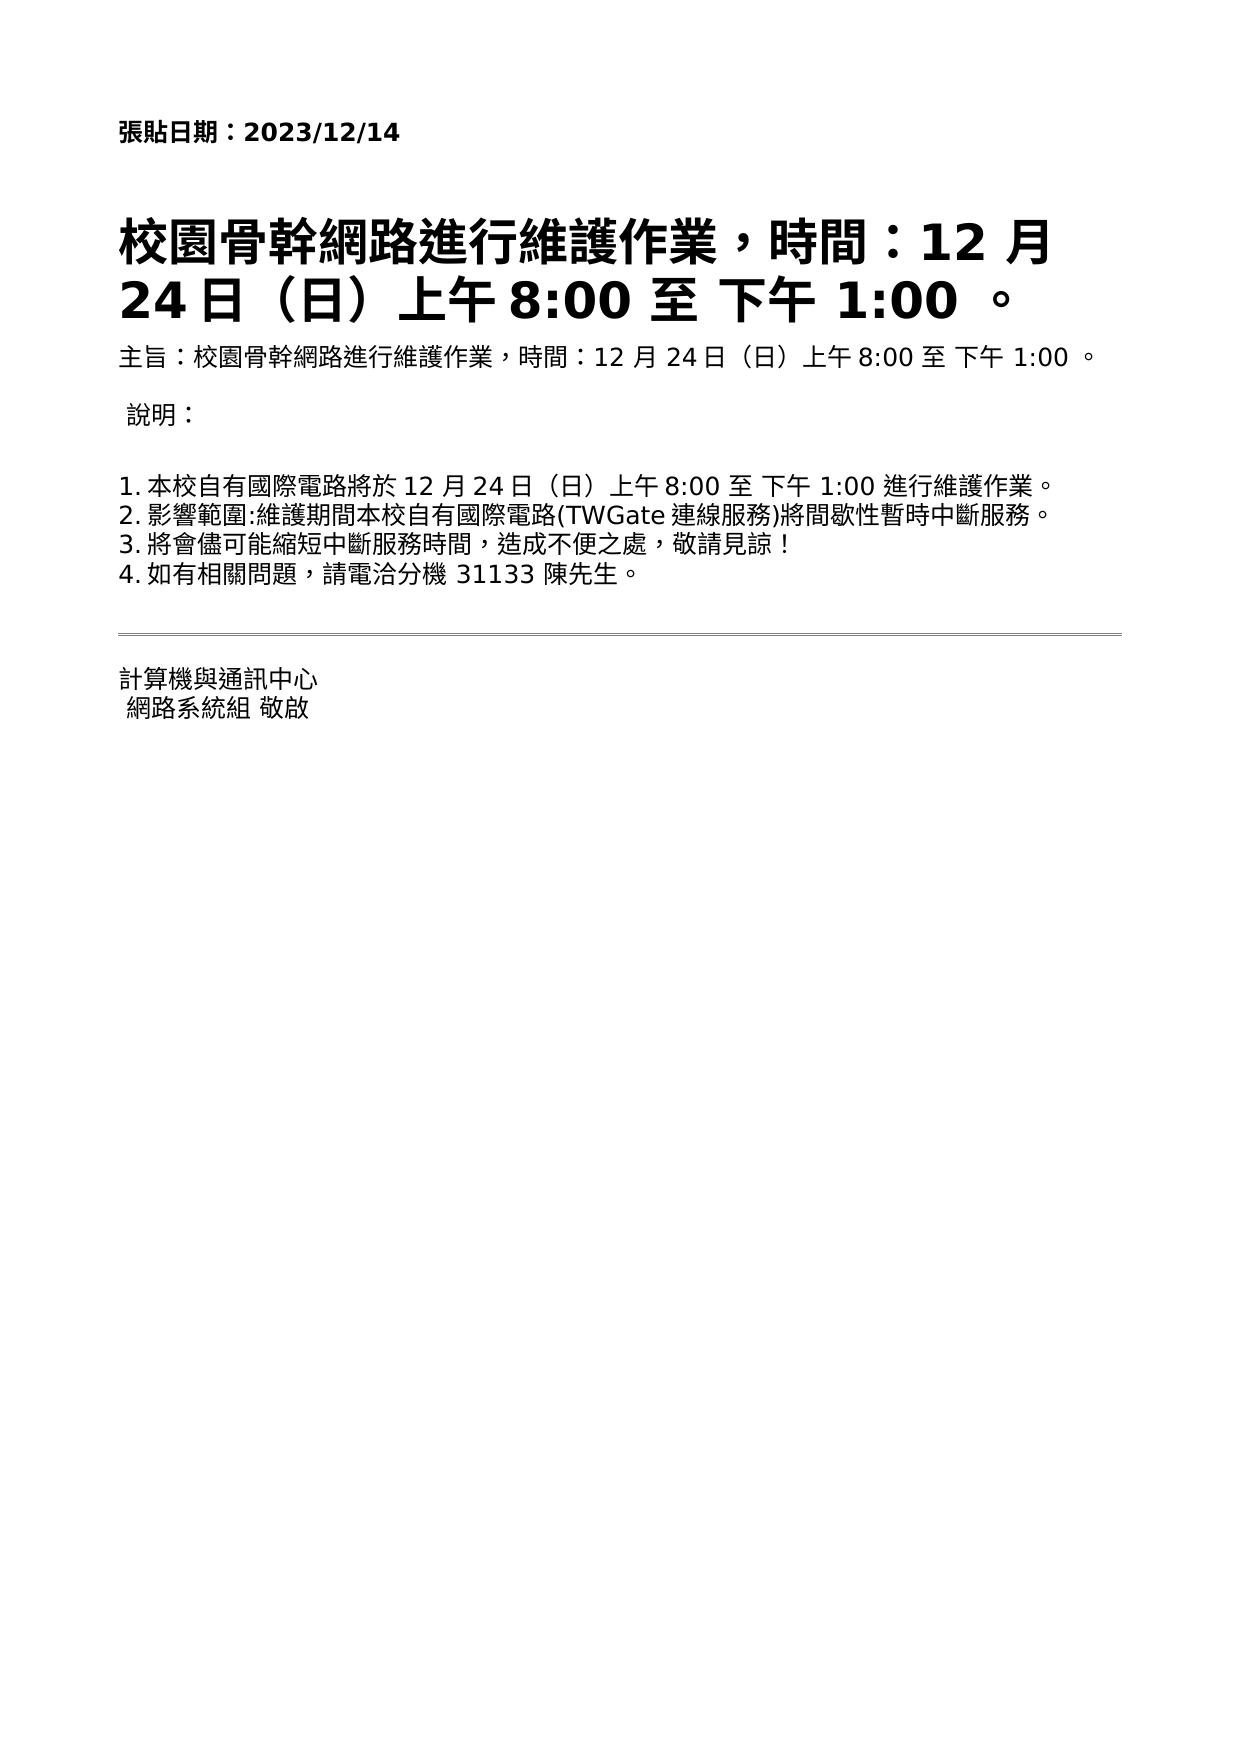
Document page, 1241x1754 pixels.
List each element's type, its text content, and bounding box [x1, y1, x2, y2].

text 主旨：校園骨幹網路進行維護作業，時間：12 月 24日（日）上午8:00 至 下午 1:00 。 說明： [118, 343, 1122, 430]
list 將會儘可能縮短中斷服務時間，造成不便之處，敬請見諒！ [118, 531, 1122, 560]
list 影響範圍:維護期間本校自有國際電路(TWGate連線服務)將間歇性暫時中斷服務。 [118, 502, 1122, 531]
subtitle 校園骨幹網路進行維護作業，時間：12 月 24日（日）上午8:00 至 下午 1:00 。 [118, 214, 1122, 330]
list 如有相關問題，請電洽分機 31133 陳先生。 [118, 560, 1122, 589]
text 計算機與通訊中心 網路系統組 敬啟 [118, 665, 1122, 723]
text 張貼日期：2023/12/14 [118, 118, 1122, 176]
list 本校自有國際電路將於12 月24日（日）上午8:00 至 下午 1:00 進行維護作業。 [118, 472, 1122, 502]
